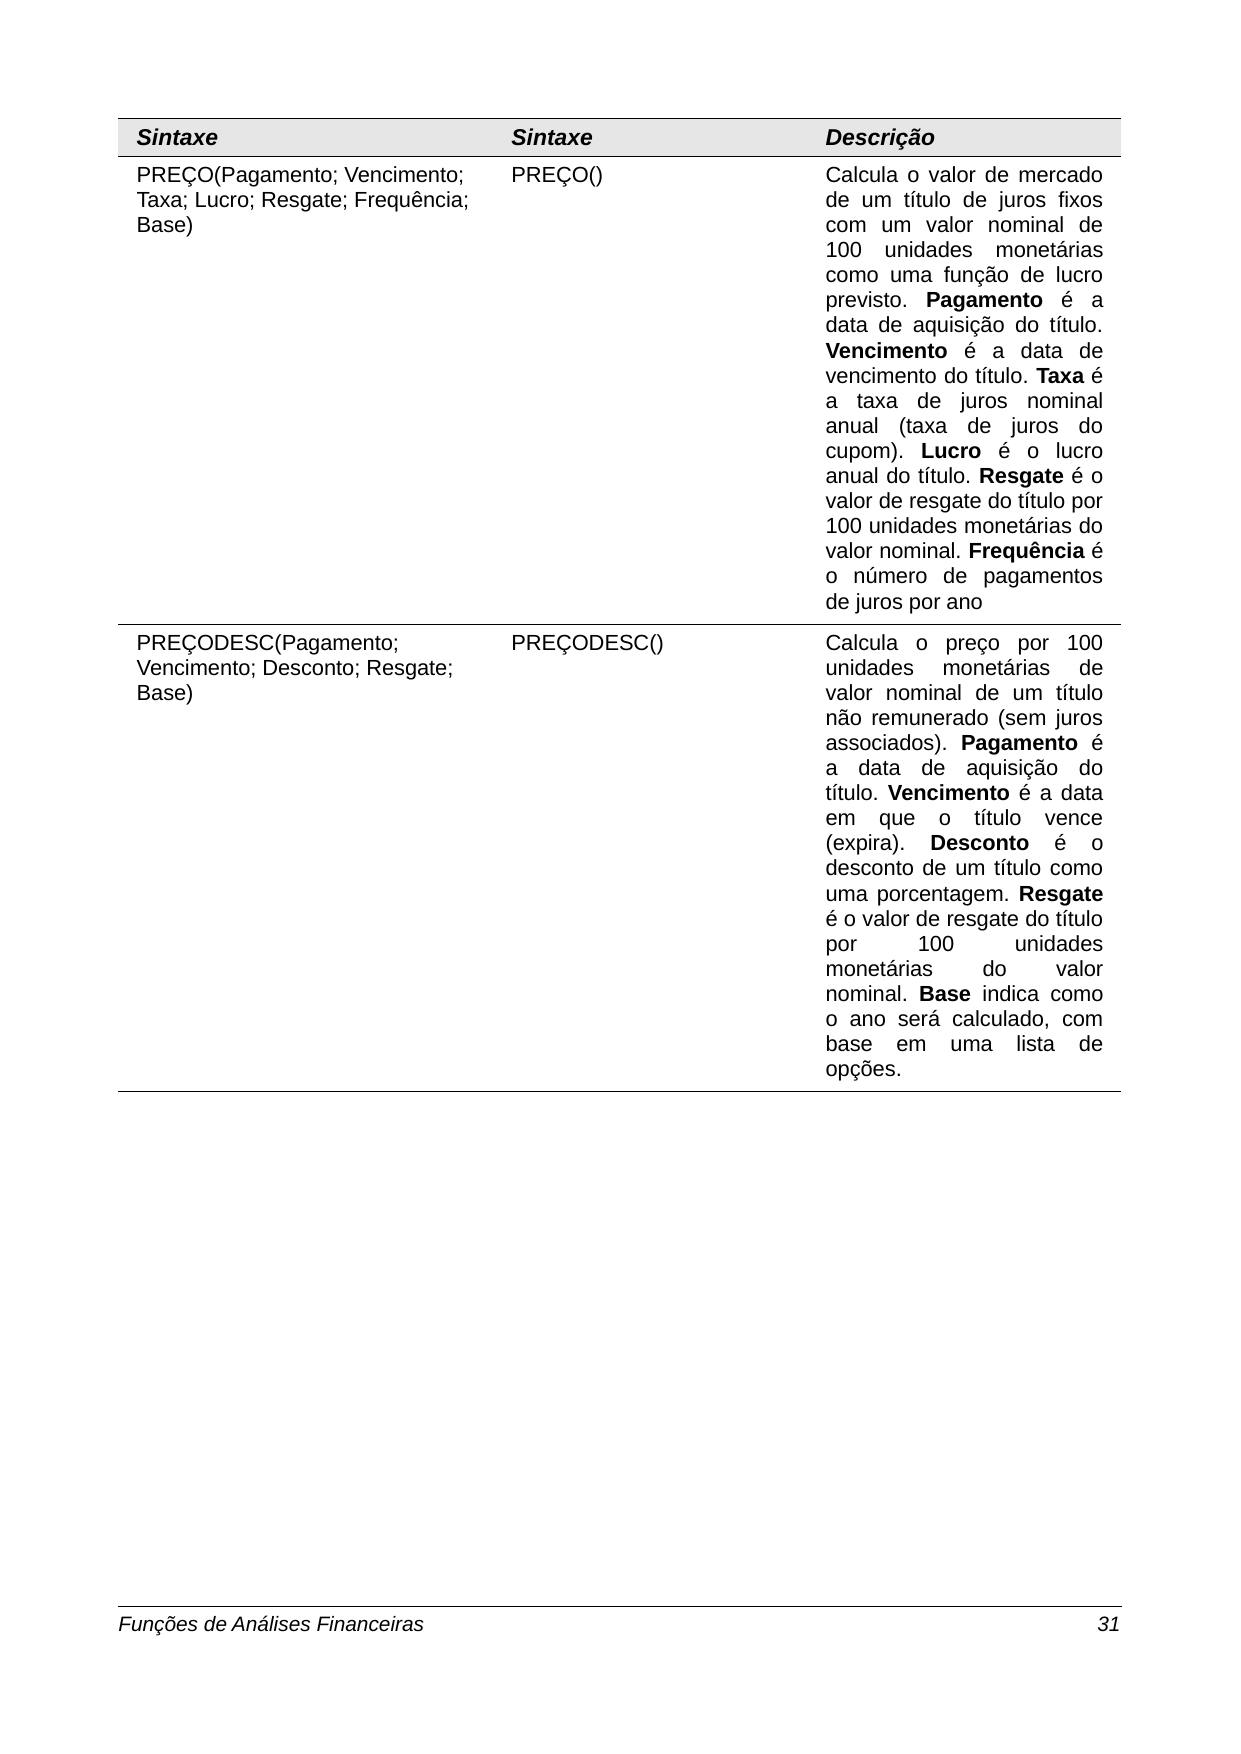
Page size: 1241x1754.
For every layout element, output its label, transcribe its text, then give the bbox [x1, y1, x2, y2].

table_cell Calcula o preço por 100 unidades monetárias de valor nominal de um título não remunerado (sem juros associados). Pagamento é a data de aquisição do título. Vencimento é a data em que o título vence (expira). Desconto é o desconto de um título como uma porcentagem. Resgate é o valor de resgate do título por 100 unidades monetárias do valor nominal. Base indica como o ano será calculado, com base em uma lista de opções. [807, 625, 1121, 1091]
table_header Sintaxe [493, 119, 807, 156]
table_header Descrição [807, 119, 1121, 156]
table_cell PREÇO(Pagamento; Vencimento; Taxa; Lucro; Resgate; Frequência; Base) [118, 157, 493, 624]
table_header Sintaxe [118, 119, 493, 156]
table_cell PREÇODESC(Pagamento; Vencimento; Desconto; Resgate; Base) [118, 625, 493, 1091]
table_cell Calcula o valor de mercado de um título de juros fixos com um valor nominal de 100 unidades monetárias como uma função de lucro previsto. Pagamento é a data de aquisição do título. Vencimento é a data de vencimento do título. Taxa é a taxa de juros nominal anual (taxa de juros do cupom). Lucro é o lucro anual do título. Resgate é o valor de resgate do título por 100 unidades monetárias do valor nominal. Frequência é o número de pagamentos de juros por ano [807, 157, 1121, 624]
table_cell PREÇODESC() [493, 625, 807, 1091]
table_cell PREÇO() [493, 157, 807, 624]
